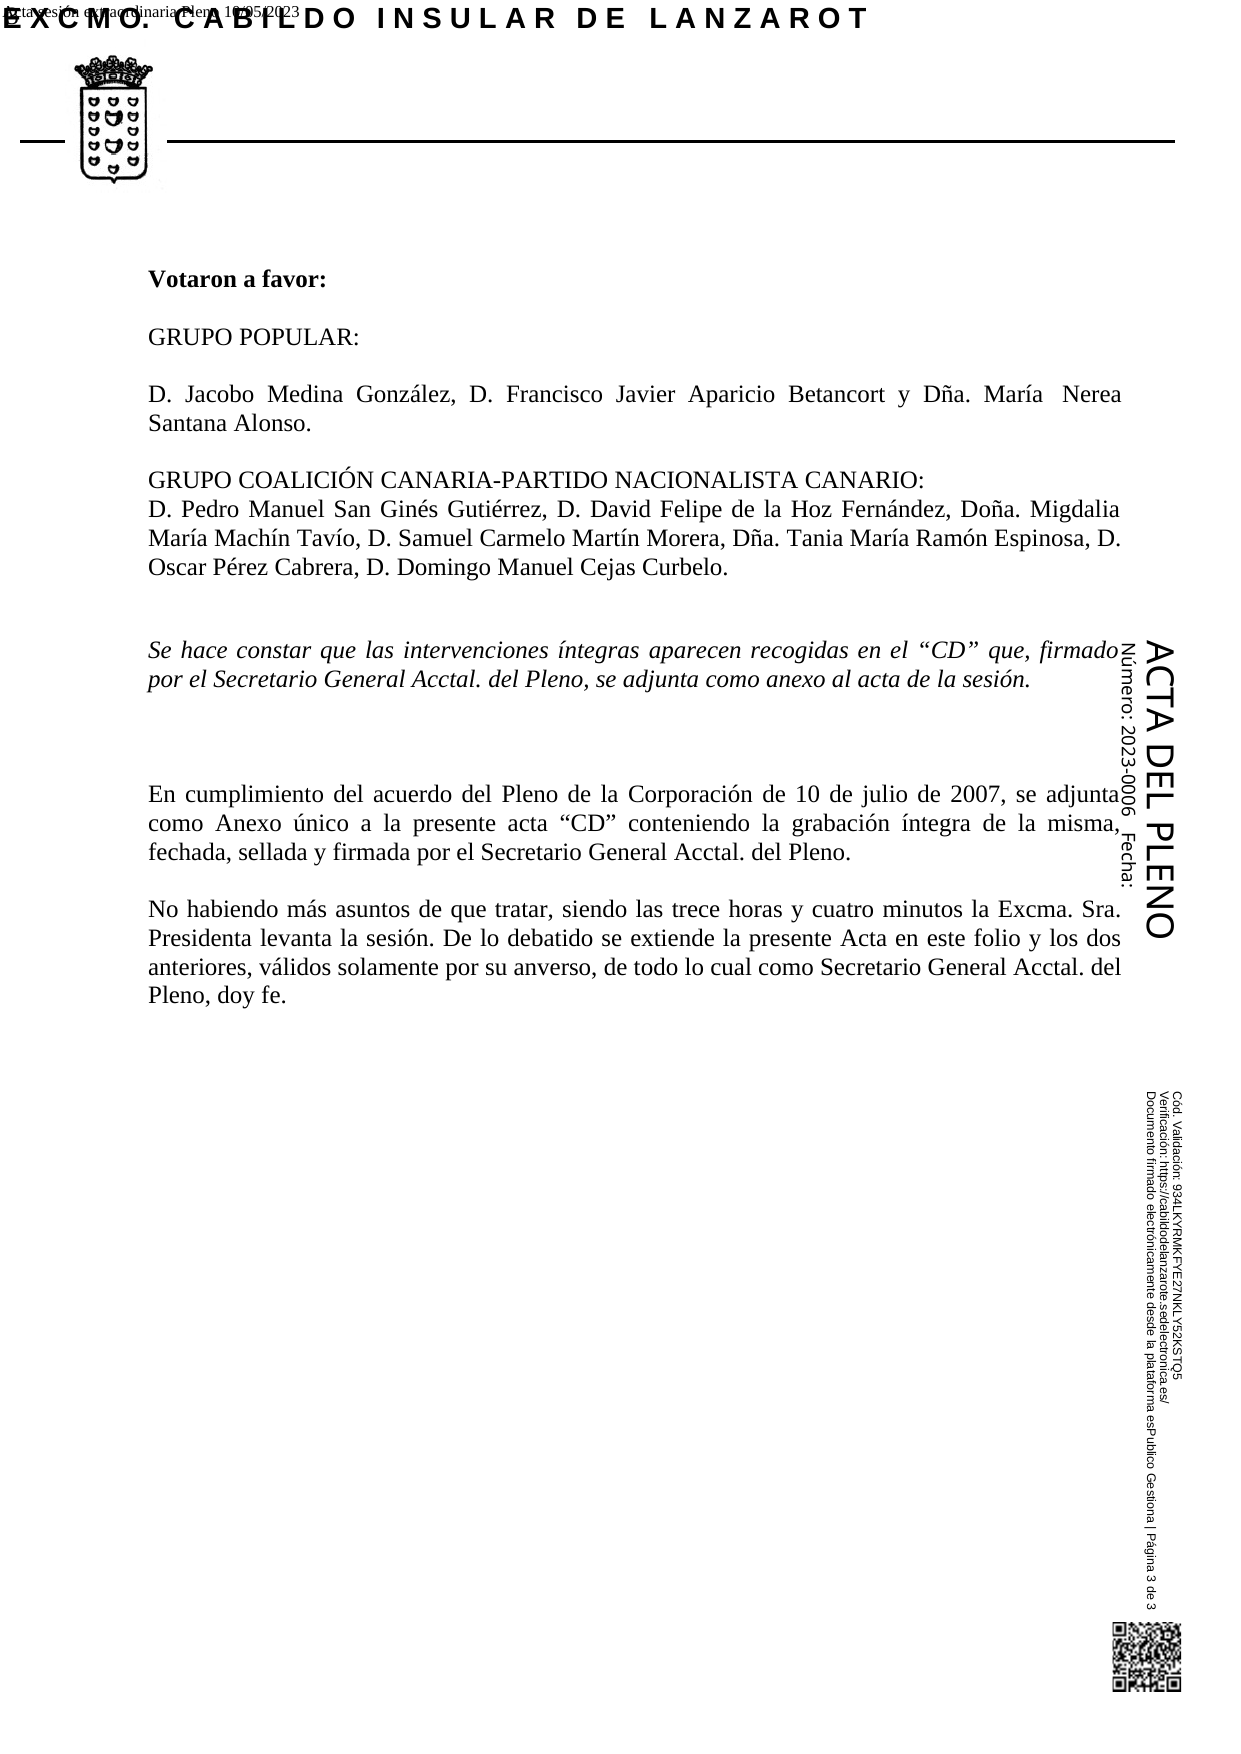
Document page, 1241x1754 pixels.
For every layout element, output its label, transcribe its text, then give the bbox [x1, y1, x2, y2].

text Verificación: https://cabildodelanzarote.sedelectronica.es/ [1158, 1091, 1171, 1612]
text En cumplimiento del acuerdo del Pleno de la Corporación de 10 de julio de 2007, se adjunta como Anexo único a la presente acta “CD” conteniendo la grabación íntegra de la misma, fechada, sellada y firmada por el Secretario General Acctal. del Pleno. [148, 779, 1122, 866]
text ACTA DEL PLENO [1140, 640, 1183, 985]
subtitle Votaron a favor: [148, 264, 1134, 293]
text No habiendo más asuntos de que tratar, siendo las trece horas y cuatro minutos la Excma. Sra. Presidenta levanta la sesión. De lo debatido se extiende la presente Acta en este folio y los dos anteriores, válidos solamente por su anverso, de todo lo cual como Secretario General Acctal. del Pleno, doy fe. [148, 894, 1123, 1009]
picture [65, 39, 167, 193]
picture [1112, 1622, 1182, 1692]
text Número: 2023-0006 Fecha: 22/06/2023 [1117, 642, 1140, 985]
text GRUPO POPULAR: [148, 322, 1134, 350]
text Cód. Validación: 934LKYRMKFYE27NKLY52KSTQ5 [1171, 1091, 1184, 1612]
text D. Pedro Manuel San Ginés Gutiérrez, D. David Felipe de la Hoz Fernández, Doña. Migdalia María Machín Tavío, D. Samuel Carmelo Martín Morera, Dña. Tania María Ramón Espinosa, D. Oscar Pérez Cabrera, D. Domingo Manuel Cejas Curbelo. [148, 494, 1122, 580]
text GRUPO COALICIÓN CANARIA-PARTIDO NACIONALISTA CANARIO: [148, 465, 1134, 494]
text D. Jacobo Medina González, D. Francisco Javier Aparicio Betancort y Dña. María Nerea Santana Alonso. [148, 379, 1121, 437]
text Se hace constar que las intervenciones íntegras aparecen recogidas en el “CD” que, firmado por el Secretario General Acctal. del Pleno, se adjunta como anexo al acta de la sesión. [148, 636, 1119, 693]
text Documento firmado electrónicamente desde la plataforma esPublico Gestiona | Página 3 de 3 [1145, 1091, 1158, 1612]
